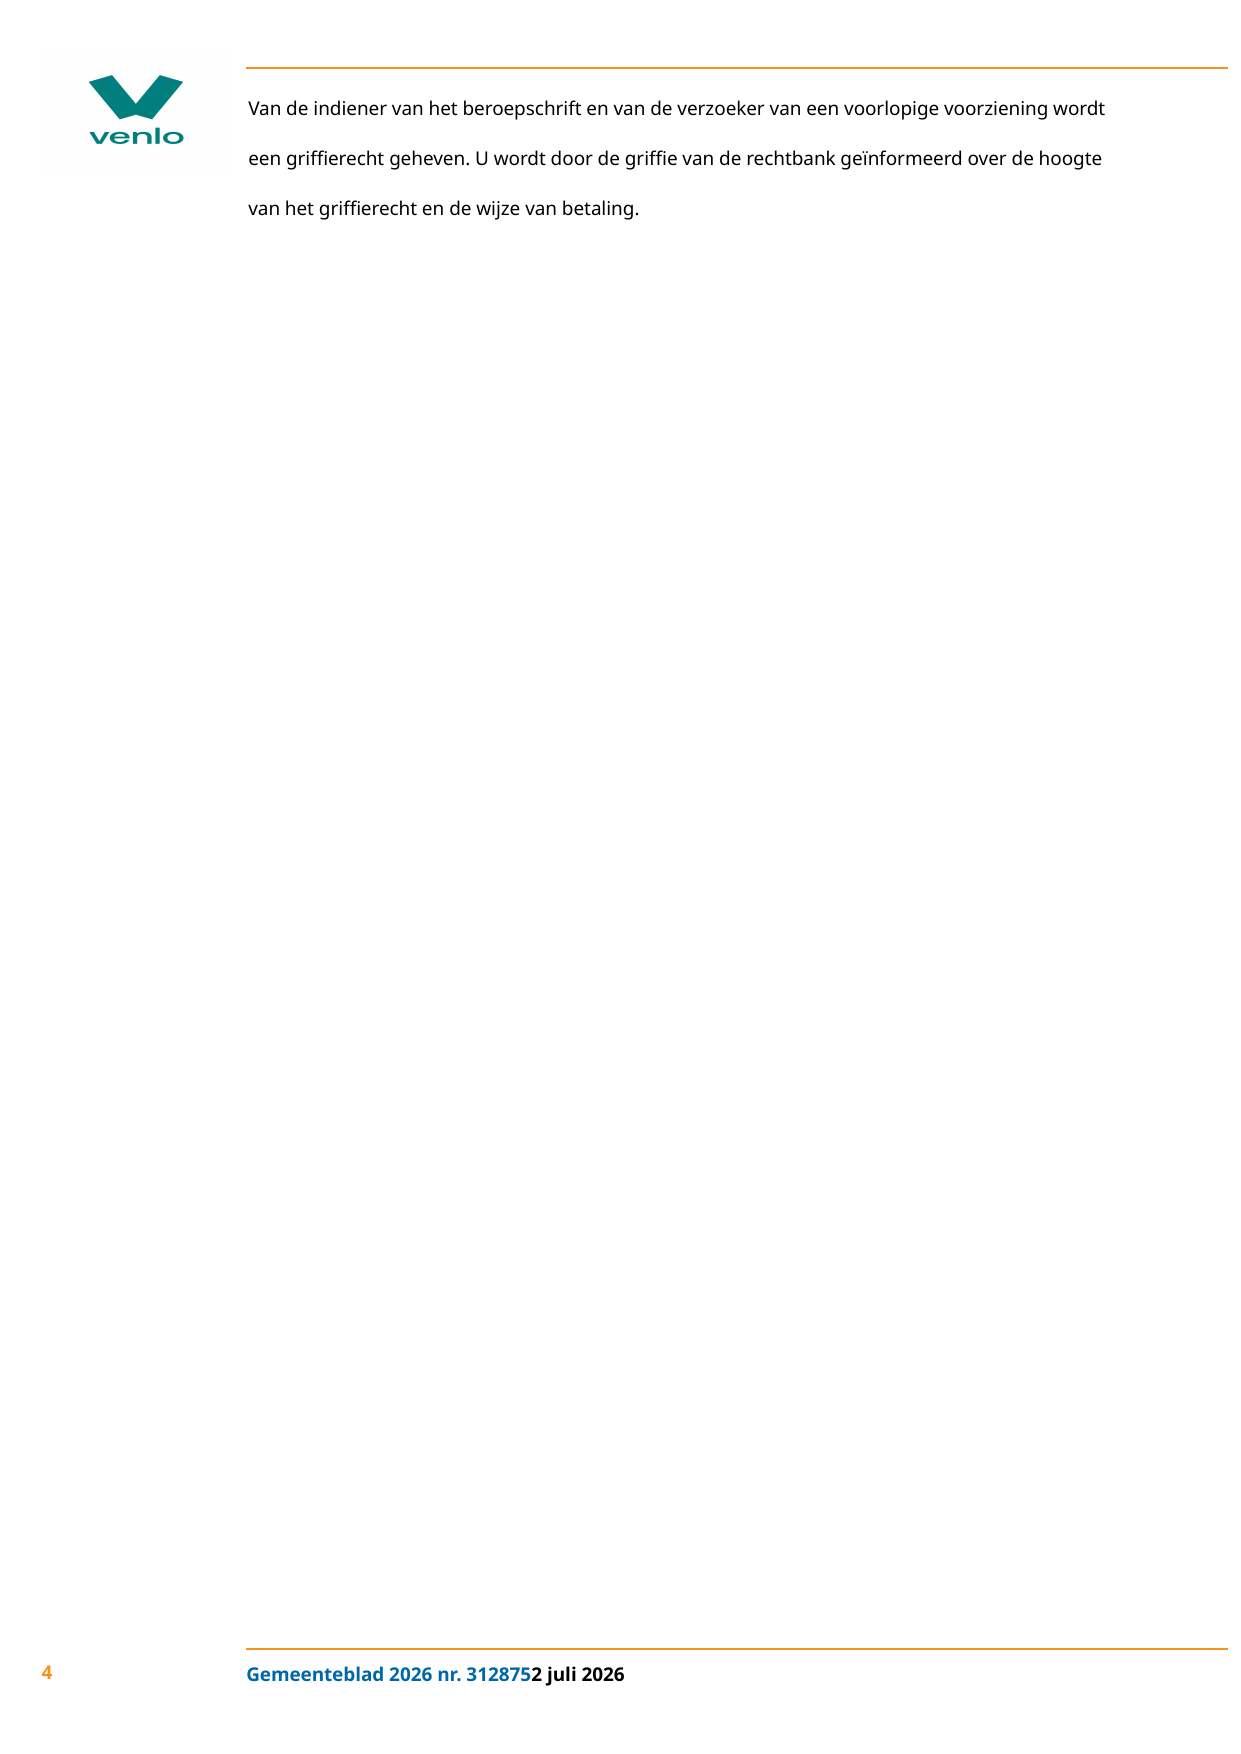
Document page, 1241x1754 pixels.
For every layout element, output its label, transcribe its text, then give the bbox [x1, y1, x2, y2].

picture [41, 47, 231, 172]
text van het griffierecht en de wijze van betaling. [248, 196, 1152, 221]
text Van de indiener van het beroepschrift en van de verzoeker van een voorlopige voorziening wordt [248, 95, 1152, 121]
text een griffierecht geheven. U wordt door de griffie van de rechtbank geïnformeerd over de hoogte [248, 145, 1152, 171]
